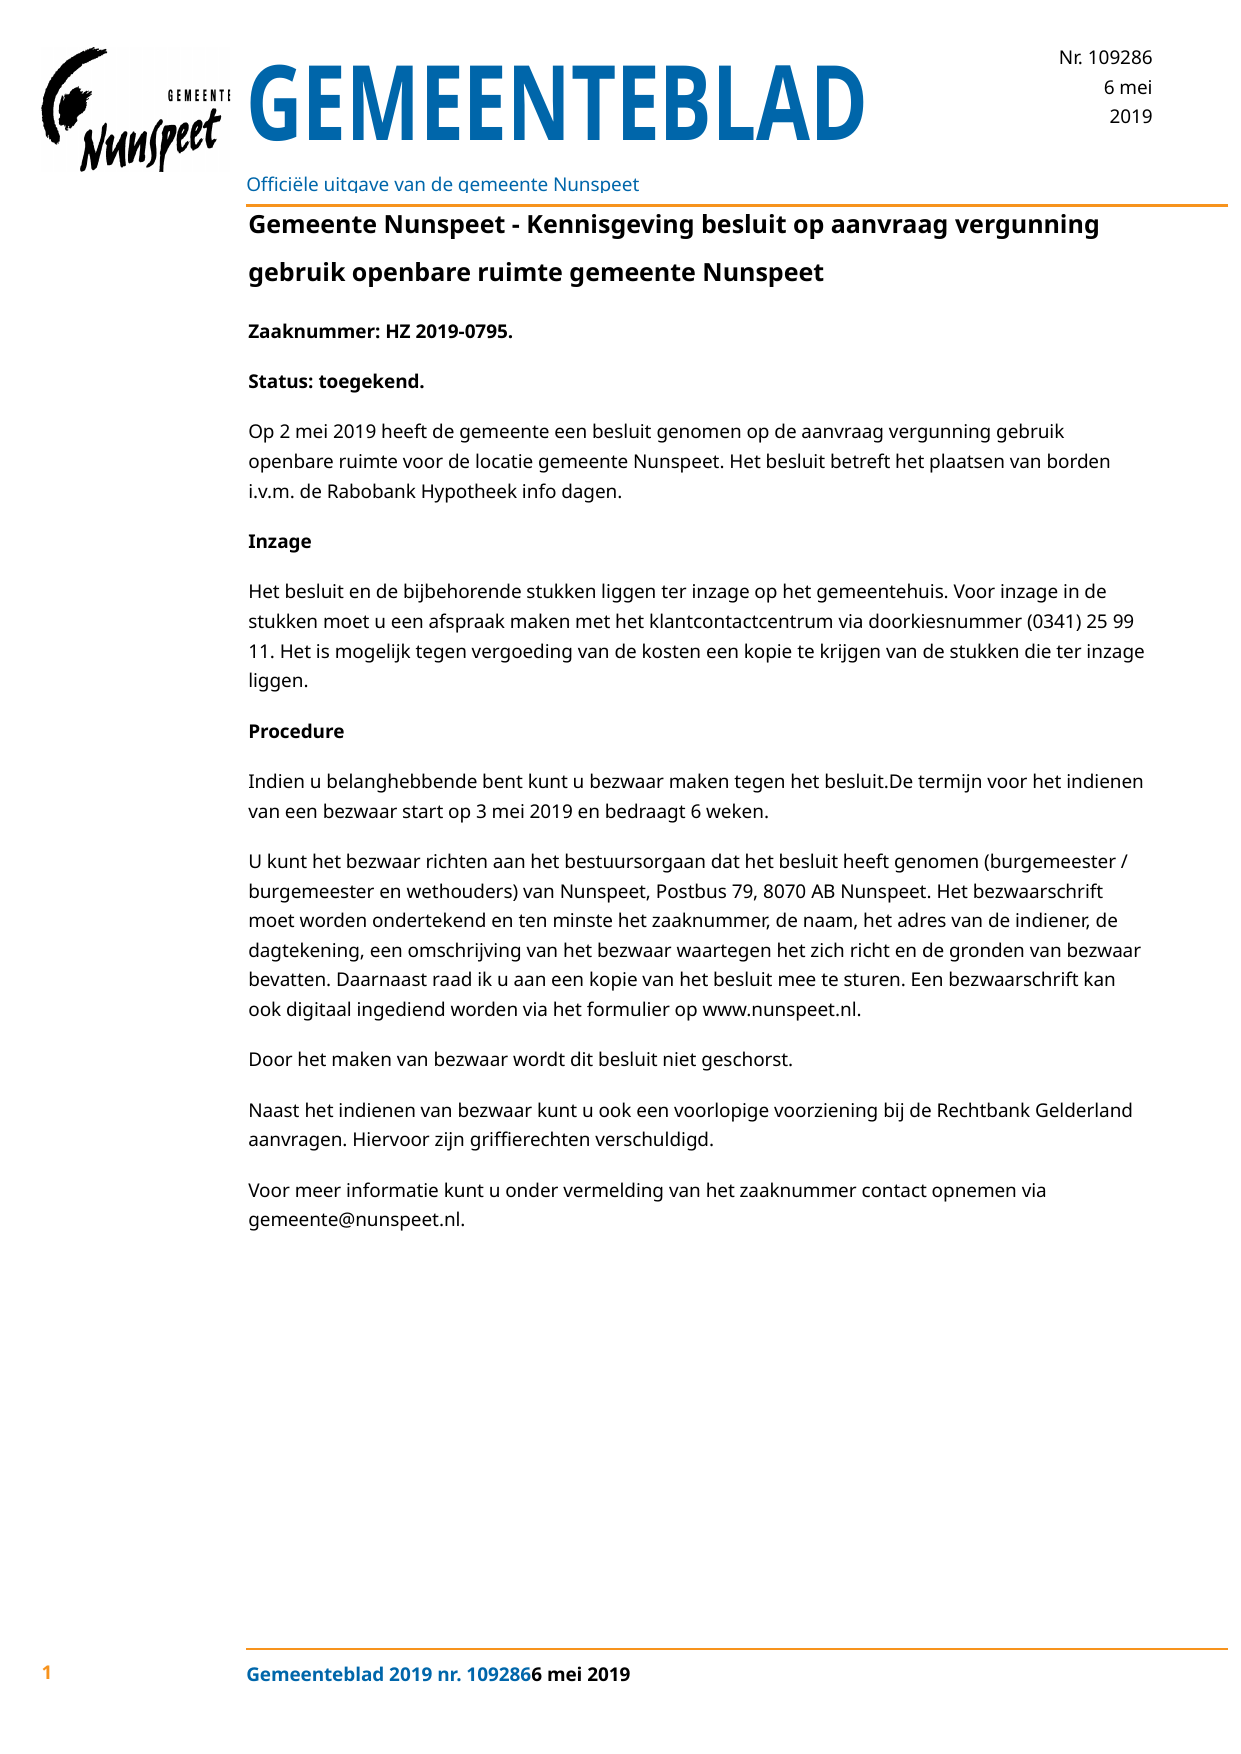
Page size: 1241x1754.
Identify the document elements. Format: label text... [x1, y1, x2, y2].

text Procedure [248, 718, 1152, 744]
text Door het maken van bezwaar wordt dit besluit niet geschorst. [248, 1047, 1152, 1072]
text Indien u belanghebbende bent kunt u bezwaar maken tegen het besluit.De termijn voor het indienen van een bezwaar start op 3 mei 2019 en bedraagt 6 weken. [248, 768, 1152, 824]
text Inzage [248, 528, 1152, 554]
text Status: toegekend. [248, 368, 1152, 394]
text Op 2 mei 2019 heeft de gemeente een besluit genomen op de aanvraag vergunning gebruik openbare ruimte voor de locatie gemeente Nunspeet. Het besluit betreft het plaatsen van borden i.v.m. de Rabobank Hypotheek info dagen. [248, 419, 1152, 504]
text U kunt het bezwaar richten aan het bestuursorgaan dat het besluit heeft genomen (burgemeester / burgemeester en wethouders) van Nunspeet, Postbus 79, 8070 AB Nunspeet. Het bezwaarschrift moet worden ondertekend en ten minste het zaaknummer, de naam, het adres van de indiener, de dagtekening, een omschrijving van het bezwaar waartegen het zich richt en de gronden van bezwaar bevatten. Daarnaast raad ik u aan een kopie van het besluit mee te sturen. Een bezwaarschrift kan ook digitaal ingediend worden via het formulier op www.nunspeet.nl. [248, 848, 1152, 1022]
text Voor meer informatie kunt u onder vermelding van het zaaknummer contact opnemen via gemeente@nunspeet.nl. [248, 1177, 1152, 1232]
text Het besluit en de bijbehorende stukken liggen ter inzage op het gemeentehuis. Voor inzage in de stukken moet u een afspraak maken met het klantcontactcentrum via doorkiesnummer (0341) 25 99 11. Het is mogelijk tegen vergoeding van de kosten een kopie te krijgen van de stukken die ter inzage liggen. [248, 579, 1152, 693]
text Naast het indienen van bezwaar kunt u ook een voorlopige voorziening bij de Rechtbank Gelderland aanvragen. Hiervoor zijn griffierechten verschuldigd. [248, 1097, 1152, 1152]
text Zaaknummer: HZ 2019-0795. [248, 318, 1152, 344]
text Gemeente Nunspeet - Kennisgeving besluit op aanvraag vergunning gebruik openbare ruimte gemeente Nunspeet [248, 207, 1152, 288]
picture [41, 47, 231, 172]
